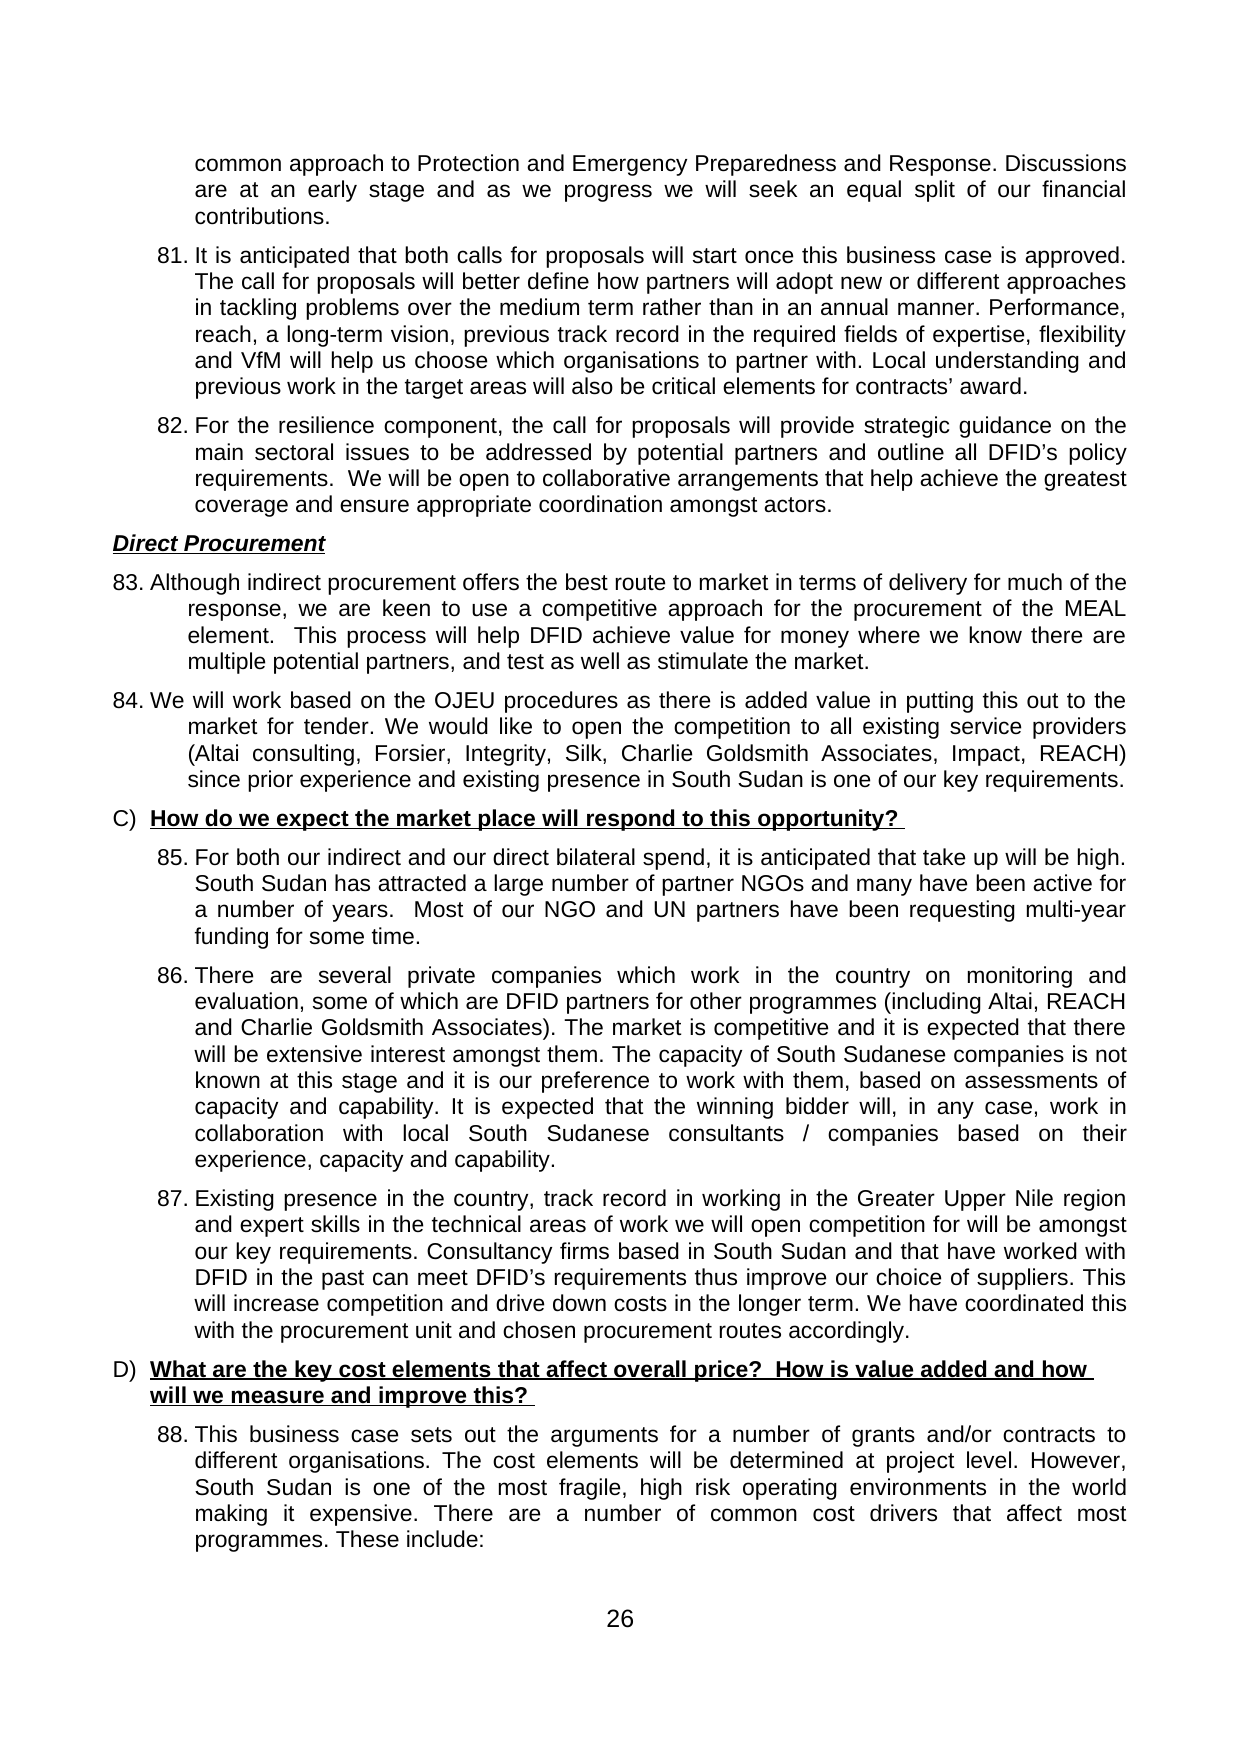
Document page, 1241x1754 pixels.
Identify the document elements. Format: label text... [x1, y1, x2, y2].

list Existing presence in the country, track record in working in the Greater Upper Nile region and expert skills in the technical areas of work we will open competition for will be amongst our key requirements. Consultancy firms based in South Sudan and that have worked with DFID in the past can meet DFID’s requirements thus improve our choice of suppliers. This will increase competition and drive down costs in the longer term. We have coordinated this with the procurement unit and chosen procurement routes accordingly. [157, 1185, 1128, 1343]
list For both our indirect and our direct bilateral spend, it is anticipated that take up will be high. South Sudan has attracted a large number of partner NGOs and many have been active for a number of years. Most of our NGO and UN partners have been requesting multi-year funding for some time. [157, 844, 1128, 949]
list It is anticipated that both calls for proposals will start once this business case is approved. The call for proposals will better define how partners will adopt new or different approaches in tackling problems over the medium term rather than in an annual manner. Performance, reach, a long-term vision, previous track record in the required fields of expertise, flexibility and VfM will help us choose which organisations to partner with. Local understanding and previous work in the target areas will also be critical elements for contracts’ award. [157, 242, 1128, 400]
list For the resilience component, the call for proposals will provide strategic guidance on the main sectoral issues to be addressed by potential partners and outline all DFID’s policy requirements. We will be open to collaborative arrangements that help achieve the greatest coverage and ensure appropriate coordination amongst actors. [157, 412, 1128, 518]
list common approach to Protection and Emergency Preparedness and Response. Discussions are at an early stage and as we progress we will seek an equal split of our financial contributions. [157, 150, 1128, 229]
list How do we expect the market place will respond to this opportunity? [112, 805, 1128, 831]
list There are several private companies which work in the country on monitoring and evaluation, some of which are DFID partners for other programmes (including Altai, REACH and Charlie Goldsmith Associates). The market is competitive and it is expected that there will be extensive interest amongst them. The capacity of South Sudanese companies is not known at this stage and it is our preference to work with them, based on assessments of capacity and capability. It is expected that the winning bidder will, in any case, work in collaboration with local South Sudanese consultants / companies based on their experience, capacity and capability. [157, 962, 1128, 1172]
list Although indirect procurement offers the best route to market in terms of delivery for much of the response, we are keen to use a competitive approach for the procurement of the MEAL element. This process will help DFID achieve value for money where we know there are multiple potential partners, and test as well as stimulate the market. [112, 569, 1128, 674]
text Direct Procurement [112, 530, 1128, 556]
list We will work based on the OJEU procedures as there is added value in putting this out to the market for tender. We would like to open the competition to all existing service providers (Altai consulting, Forsier, Integrity, Silk, Charlie Goldsmith Associates, Impact, REACH) since prior experience and existing presence in South Sudan is one of our key requirements. [112, 687, 1128, 792]
list This business case sets out the arguments for a number of grants and/or contracts to different organisations. The cost elements will be determined at project level. However, South Sudan is one of the most fragile, high risk operating environments in the world making it expensive. There are a number of common cost drivers that affect most programmes. These include: [157, 1421, 1128, 1552]
list What are the key cost elements that affect overall price? How is value added and how will we measure and improve this? [112, 1356, 1128, 1408]
